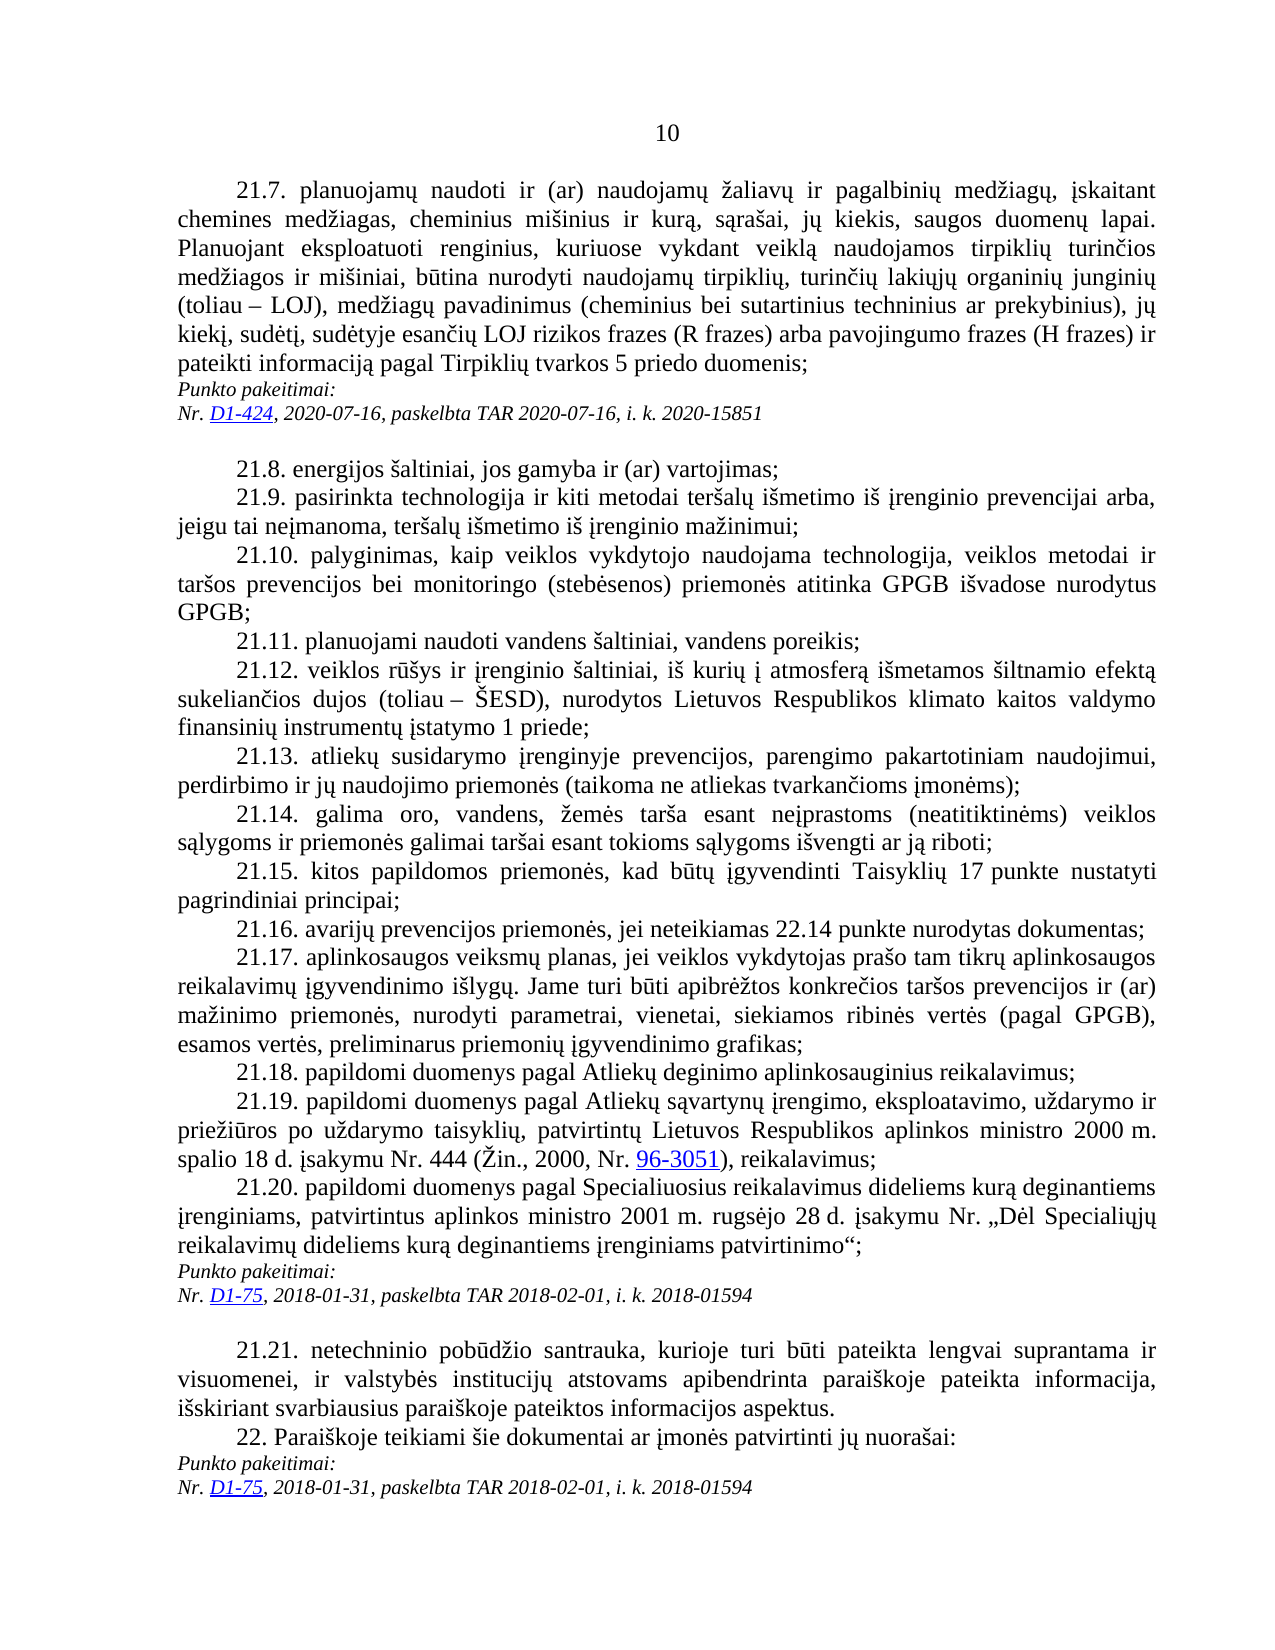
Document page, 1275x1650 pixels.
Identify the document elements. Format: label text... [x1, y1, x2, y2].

text 21.9. pasirinkta technologija ir kiti metodai teršalų išmetimo iš įrenginio prevencijai arba, jeigu tai neįmanoma, teršalų išmetimo iš įrenginio mažinimui; [177, 482, 1157, 540]
text 21.11. planuojami naudoti vandens šaltiniai, vandens poreikis; [177, 626, 1157, 655]
text 21.8. energijos šaltiniai, jos gamyba ir (ar) vartojimas; [177, 454, 1157, 482]
text 21.14. galima oro, vandens, žemės tarša esant neįprastoms (neatitiktinėms) veiklos sąlygoms ir priemonės galimai taršai esant tokioms sąlygoms išvengti ar ją riboti; [177, 799, 1157, 856]
text Punkto pakeitimai: [177, 1451, 1157, 1475]
text 21.12. veiklos rūšys ir įrenginio šaltiniai, iš kurių į atmosferą išmetamos šiltnamio efektą sukeliančios dujos (toliau – ŠESD), nurodytos Lietuvos Respublikos klimato kaitos valdymo finansinių instrumentų įstatymo 1 priede; [177, 655, 1157, 741]
text Nr. D1-424, 2020-07-16, paskelbta TAR 2020-07-16, i. k. 2020-15851 [177, 401, 1157, 425]
text 21.10. palyginimas, kaip veiklos vykdytojo naudojama technologija, veiklos metodai ir taršos prevencijos bei monitoringo (stebėsenos) priemonės atitinka GPGB išvadose nurodytus GPGB; [177, 540, 1157, 626]
text 21.16. avarijų prevencijos priemonės, jei neteikiamas 22.14 punkte nurodytas dokumentas; [177, 914, 1157, 942]
text 21.20. papildomi duomenys pagal Specialiuosius reikalavimus dideliems kurą deginantiems įrenginiams, patvirtintus aplinkos ministro 2001 m. rugsėjo 28 d. įsakymu Nr. „Dėl Specialiųjų reikalavimų dideliems kurą deginantiems įrenginiams patvirtinimo“; [177, 1172, 1157, 1259]
text Punkto pakeitimai: [177, 377, 1157, 401]
text 21.21. netechninio pobūdžio santrauka, kurioje turi būti pateikta lengvai suprantama ir visuomenei, ir valstybės institucijų atstovams apibendrinta paraiškoje pateikta informacija, išskiriant svarbiausius paraiškoje pateiktos informacijos aspektus. [177, 1336, 1157, 1422]
text Nr. D1-75, 2018-01-31, paskelbta TAR 2018-02-01, i. k. 2018-01594 [177, 1283, 1157, 1307]
text 22. Paraiškoje teikiami šie dokumentai ar įmonės patvirtinti jų nuorašai: [177, 1422, 1157, 1451]
text 21.18. papildomi duomenys pagal Atliekų deginimo aplinkosauginius reikalavimus; [177, 1057, 1157, 1086]
text 21.17. aplinkosaugos veiksmų planas, jei veiklos vykdytojas prašo tam tikrų aplinkosaugos reikalavimų įgyvendinimo išlygų. Jame turi būti apibrėžtos konkrečios taršos prevencijos ir (ar) mažinimo priemonės, nurodyti parametrai, vienetai, siekiamos ribinės vertės (pagal GPGB), esamos vertės, preliminarus priemonių įgyvendinimo grafikas; [177, 942, 1157, 1057]
text Nr. D1-75, 2018-01-31, paskelbta TAR 2018-02-01, i. k. 2018-01594 [177, 1475, 1157, 1499]
text 21.13. atliekų susidarymo įrenginyje prevencijos, parengimo pakartotiniam naudojimui, perdirbimo ir jų naudojimo priemonės (taikoma ne atliekas tvarkančioms įmonėms); [177, 741, 1157, 799]
text 21.7. planuojamų naudoti ir (ar) naudojamų žaliavų ir pagalbinių medžiagų, įskaitant chemines medžiagas, cheminius mišinius ir kurą, sąrašai, jų kiekis, saugos duomenų lapai. Planuojant eksploatuoti renginius, kuriuose vykdant veiklą naudojamos tirpiklių turinčios medžiagos ir mišiniai, būtina nurodyti naudojamų tirpiklių, turinčių lakiųjų organinių junginių (toliau – LOJ), medžiagų pavadinimus (cheminius bei sutartinius techninius ar prekybinius), jų kiekį, sudėtį, sudėtyje esančių LOJ rizikos frazes (R frazes) arba pavojingumo frazes (H frazes) ir pateikti informaciją pagal Tirpiklių tvarkos 5 priedo duomenis; [177, 176, 1157, 377]
text 21.15. kitos papildomos priemonės, kad būtų įgyvendinti Taisyklių 17 punkte nustatyti pagrindiniai principai; [177, 856, 1157, 914]
text 21.19. papildomi duomenys pagal Atliekų sąvartynų įrengimo, eksploatavimo, uždarymo ir priežiūros po uždarymo taisyklių, patvirtintų Lietuvos Respublikos aplinkos ministro 2000 m. spalio 18 d. įsakymu Nr. 444 (Žin., 2000, Nr. 96-3051), reikalavimus; [177, 1086, 1157, 1172]
text Punkto pakeitimai: [177, 1259, 1157, 1283]
